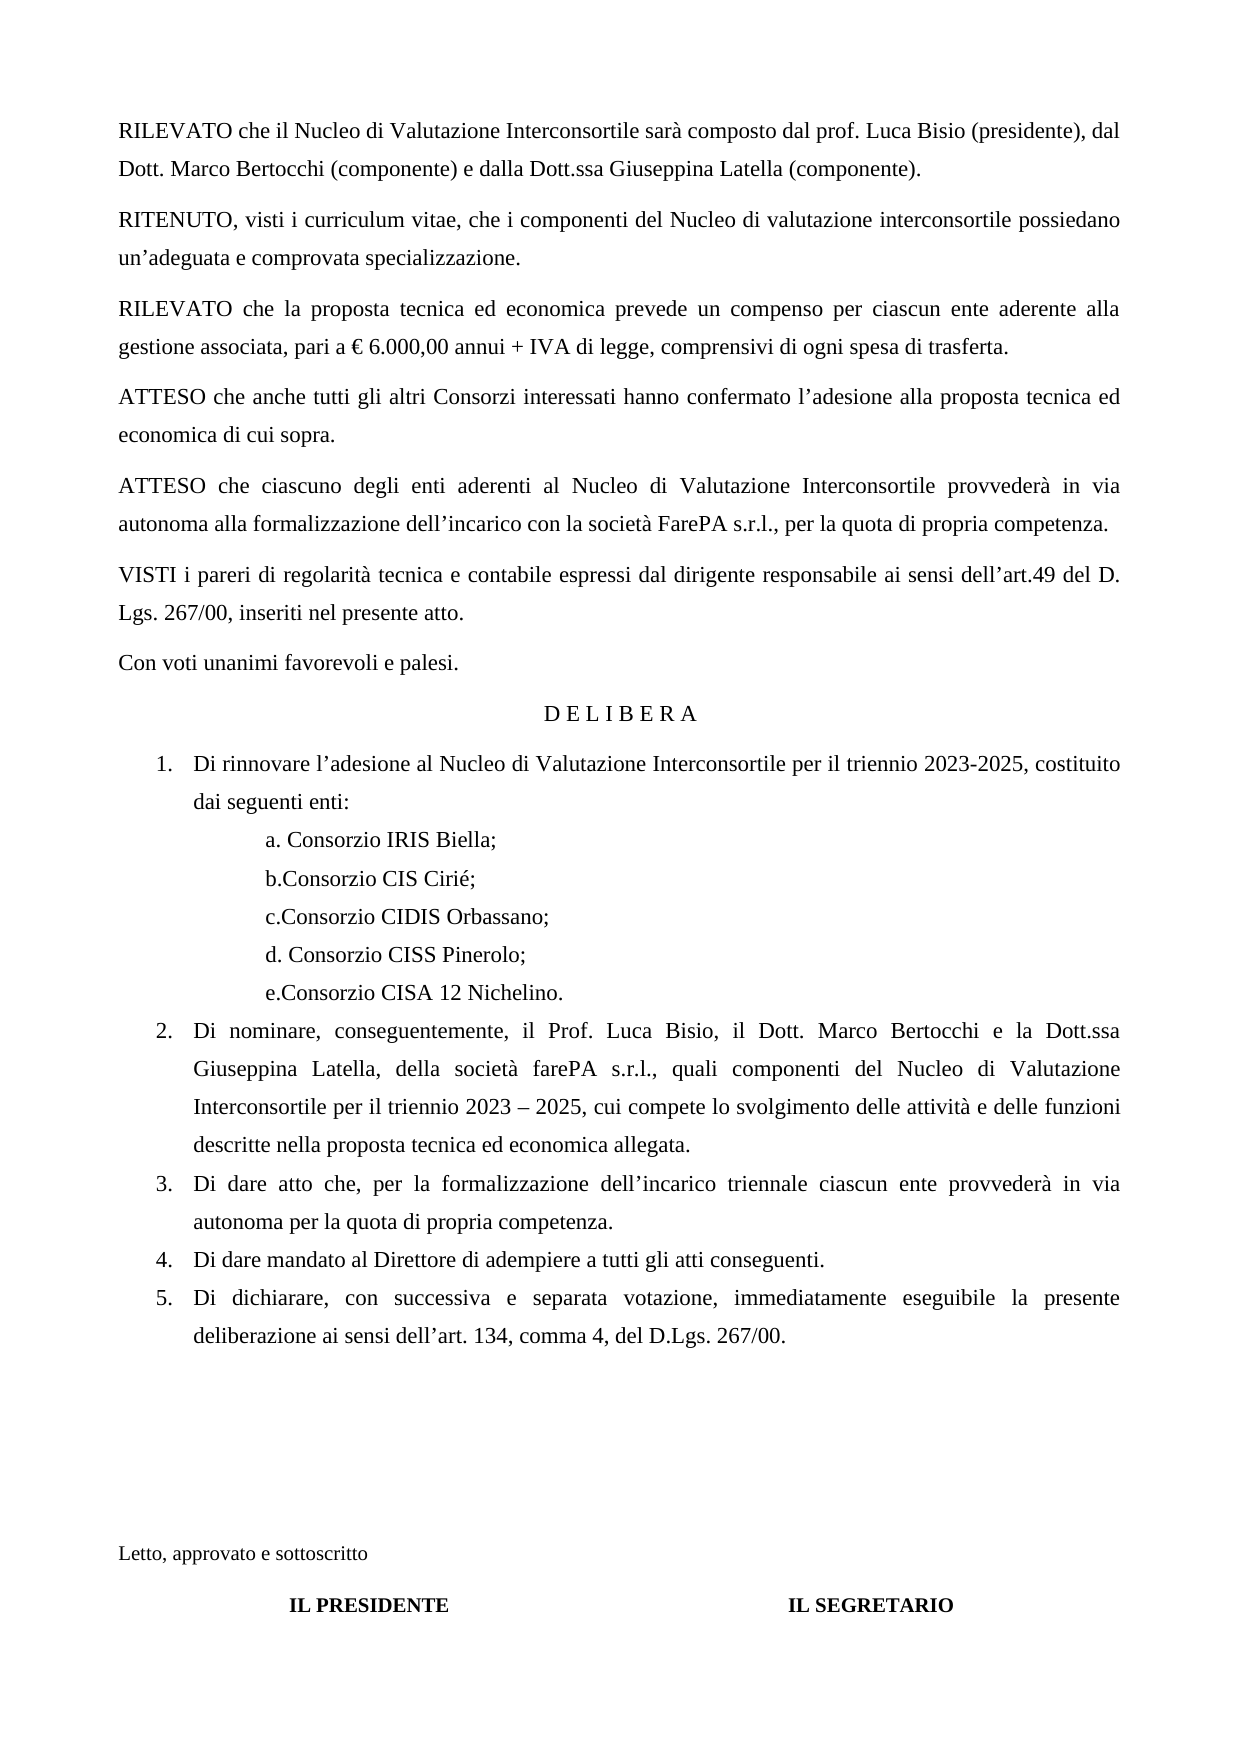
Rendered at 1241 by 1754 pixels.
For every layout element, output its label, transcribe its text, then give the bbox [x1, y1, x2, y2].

text RILEVATO che il Nucleo di Valutazione Interconsortile sarà composto dal prof. Luca Bisio (presidente), dal Dott. Marco Bertocchi (componente) e dalla Dott.ssa Giuseppina Latella (componente). [118, 118, 1122, 182]
text a. Consorzio IRIS Biella; [265, 827, 1122, 853]
table_header IL PRESIDENTE [118, 1588, 620, 1622]
text VISTI i pareri di regolarità tecnica e contabile espressi dal dirigente responsabile ai sensi dell’art.49 del D. Lgs. 267/00, inseriti nel presente atto. [118, 562, 1122, 625]
text RITENUTO, visti i curriculum vitae, che i componenti del Nucleo di valutazione interconsortile possiedano un’adeguata e comprovata specializzazione. [118, 207, 1122, 270]
text e.Consorzio CISA 12 Nichelino. [265, 980, 1122, 1005]
list Di dichiarare, con successiva e separata votazione, immediatamente eseguibile la presente deliberazione ai sensi dell’art. 134, comma 4, del D.Lgs. 267/00. [156, 1285, 1122, 1348]
text Con voti unanimi favorevoli e palesi. [118, 650, 1122, 675]
table_header IL SEGRETARIO [620, 1588, 1122, 1622]
text Letto, approvato e sottoscritto [118, 1541, 1122, 1564]
text D E L I B E R A [118, 701, 1122, 726]
text d. Consorzio CISS Pinerolo; [265, 942, 1122, 967]
text ATTESO che ciascuno degli enti aderenti al Nucleo di Valutazione Interconsortile provvederà in via autonoma alla formalizzazione dell’incarico con la società FarePA s.r.l., per la quota di propria competenza. [118, 473, 1122, 537]
text c.Consorzio CIDIS Orbassano; [265, 904, 1122, 929]
text b.Consorzio CIS Cirié; [265, 866, 1122, 891]
text ATTESO che anche tutti gli altri Consorzi interessati hanno confermato l’adesione alla proposta tecnica ed economica di cui sopra. [118, 384, 1122, 448]
list Di rinnovare l’adesione al Nucleo di Valutazione Interconsortile per il triennio 2023-2025, costituito dai seguenti enti: [156, 751, 1122, 815]
list Di dare atto che, per la formalizzazione dell’incarico triennale ciascun ente provvederà in via autonoma per la quota di propria competenza. [156, 1171, 1122, 1234]
list Di dare mandato al Direttore di adempiere a tutti gli atti conseguenti. [156, 1247, 1122, 1272]
text RILEVATO che la proposta tecnica ed economica prevede un compenso per ciascun ente aderente alla gestione associata, pari a € 6.000,00 annui + IVA di legge, comprensivi di ogni spesa di trasferta. [118, 296, 1122, 359]
list Di nominare, conseguentemente, il Prof. Luca Bisio, il Dott. Marco Bertocchi e la Dott.ssa Giuseppina Latella, della società farePA s.r.l., quali componenti del Nucleo di Valutazione Interconsortile per il triennio 2023 – 2025, cui compete lo svolgimento delle attività e delle funzioni descritte nella proposta tecnica ed economica allegata. [156, 1018, 1122, 1158]
